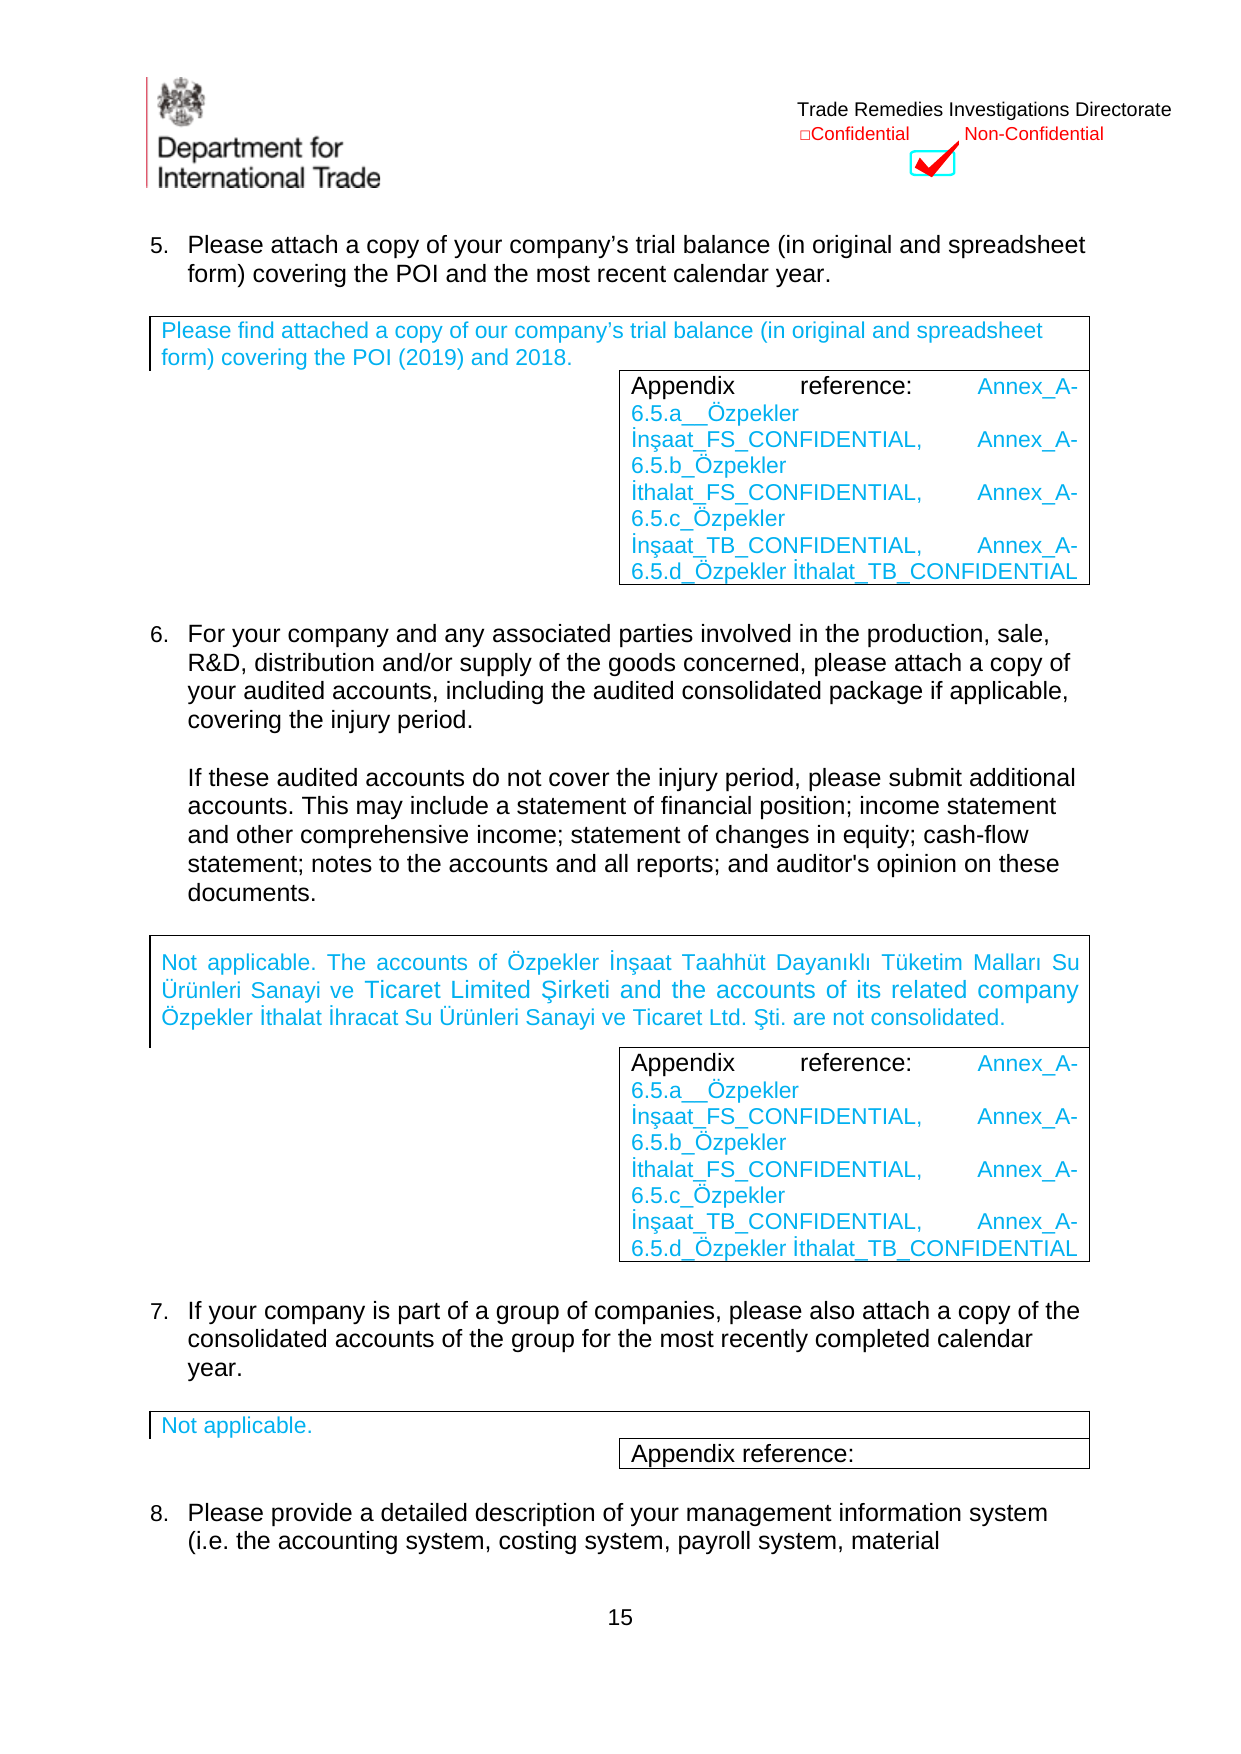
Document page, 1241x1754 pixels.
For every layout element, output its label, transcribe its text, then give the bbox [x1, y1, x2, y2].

table_header Please find attached a copy of our company’s trial balance (in original and spreadsheet form) covering the POI (2019) and 2018. [151, 317, 1089, 370]
table_header Not applicable. The accounts of Özpekler İnşaat Taahhüt Dayanıklı Tüketim Malları Su Ürünleri Sanayi ve Ticaret Limited Şirketi and the accounts of its related company Özpekler İthalat İhracat Su Ürünleri Sanayi ve Ticaret Ltd. Şti. are not consolidated. [151, 936, 1089, 1047]
list Please provide a detailed description of your management information system (i.e. the accounting system, costing system, payroll system, material [150, 1498, 1090, 1555]
table_cell [150, 371, 619, 584]
table_cell Appendix reference: Annex_A-6.5.a__Özpekler İnşaat_FS_CONFIDENTIAL, Annex_A-6.5.b_Özpekler İthalat_FS_CONFIDENTIAL, Annex_A-6.5.c_Özpekler İnşaat_TB_CONFIDENTIAL, Annex_A-6.5.d_Özpekler İthalat_TB_CONFIDENTIAL [620, 1048, 1089, 1261]
table_cell [150, 1048, 619, 1261]
table_header Not applicable. [151, 1412, 1089, 1438]
list Please attach a copy of your company’s trial balance (in original and spreadsheet form) covering the POI and the most recent calendar year. [150, 230, 1090, 287]
list For your company and any associated parties involved in the production, sale, R&D, distribution and/or supply of the goods concerned, please attach a copy of your audited accounts, including the audited consolidated package if applicable, covering the injury period. [150, 619, 1090, 734]
table_cell Appendix reference: Annex_A-6.5.a__Özpekler İnşaat_FS_CONFIDENTIAL, Annex_A-6.5.b_Özpekler İthalat_FS_CONFIDENTIAL, Annex_A-6.5.c_Özpekler İnşaat_TB_CONFIDENTIAL, Annex_A-6.5.d_Özpekler İthalat_TB_CONFIDENTIAL [620, 371, 1089, 584]
table_cell [150, 1439, 619, 1468]
list If your company is part of a group of companies, please also attach a copy of the consolidated accounts of the group for the most recently completed calendar year. [150, 1296, 1090, 1382]
text If these audited accounts do not cover the injury period, please submit additional accounts. This may include a statement of financial position; income statement and other comprehensive income; statement of changes in equity; cash-flow statement; notes to the accounts and all reports; and auditor's opinion on these documents. [187, 763, 1090, 906]
table_cell Appendix reference: [620, 1439, 1089, 1468]
